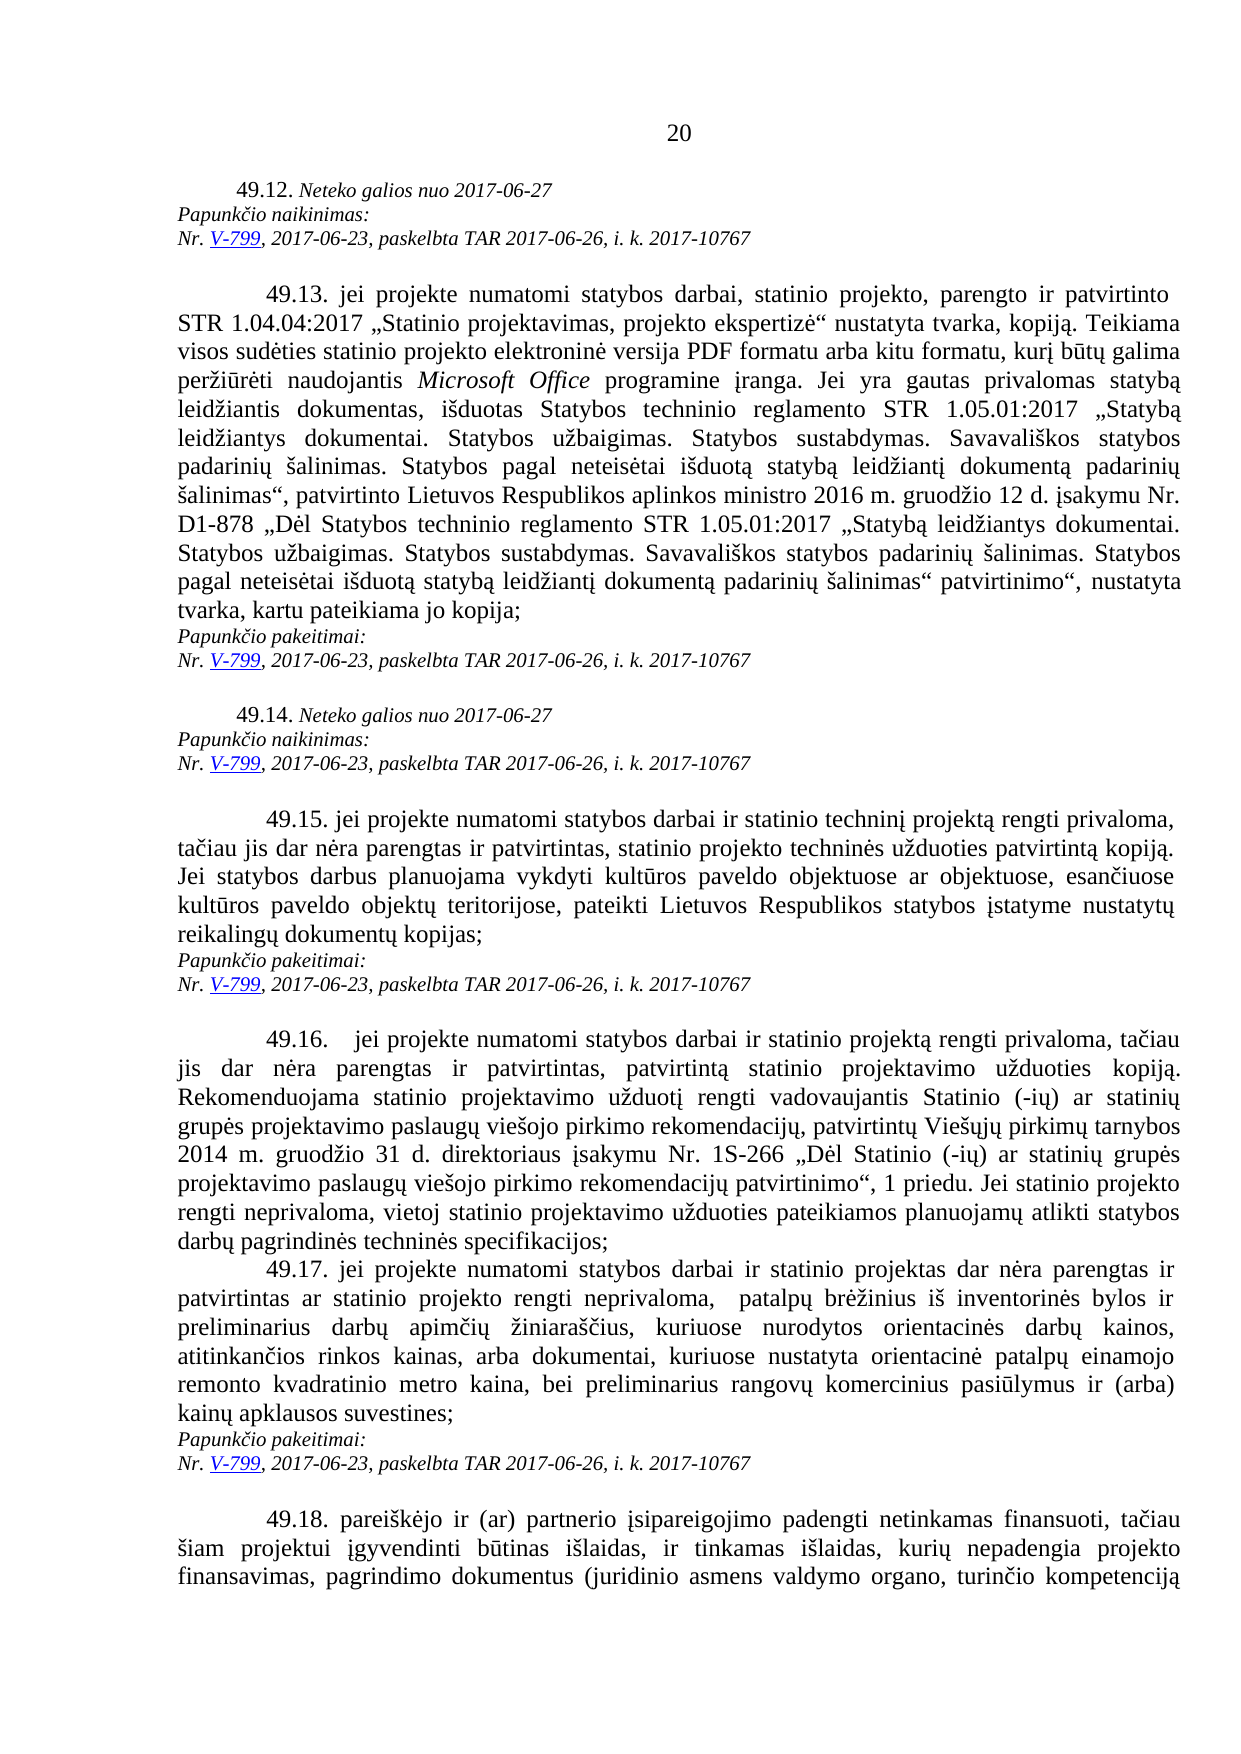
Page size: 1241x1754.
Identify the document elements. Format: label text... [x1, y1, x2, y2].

text 49.18. pareiškėjo ir (ar) partnerio įsipareigojimo padengti netinkamas finansuoti, tačiau šiam projektui įgyvendinti būtinas išlaidas, ir tinkamas išlaidas, kurių nepadengia projekto finansavimas, pagrindimo dokumentus (juridinio asmens valdymo organo, turinčio kompetenciją [177, 1504, 1181, 1590]
text 49.16. jei projekte numatomi statybos darbai ir statinio projektą rengti privaloma, tačiau jis dar nėra parengtas ir patvirtintas, patvirtintą statinio projektavimo užduoties kopiją. Rekomenduojama statinio projektavimo užduotį rengti vadovaujantis Statinio (-ių) ar statinių grupės projektavimo paslaugų viešojo pirkimo rekomendacijų, patvirtintų Viešųjų pirkimų tarnybos 2014 m. gruodžio 31 d. direktoriaus įsakymu Nr. 1S-266 „Dėl Statinio (-ių) ar statinių grupės projektavimo paslaugų viešojo pirkimo rekomendacijų patvirtinimo“, 1 priedu. Jei statinio projekto rengti neprivaloma, vietoj statinio projektavimo užduoties pateikiamos planuojamų atlikti statybos darbų pagrindinės techninės specifikacijos; [177, 1024, 1181, 1254]
text 49.15. jei projekte numatomi statybos darbai ir statinio techninį projektą rengti privaloma, tačiau jis dar nėra parengtas ir patvirtintas, statinio projekto techninės užduoties patvirtintą kopiją. Jei statybos darbus planuojama vykdyti kultūros paveldo objektuose ar objektuose, esančiuose kultūros paveldo objektų teritorijose, pateikti Lietuvos Respublikos statybos įstatyme nustatytų reikalingų dokumentų kopijas; [177, 804, 1175, 948]
text 49.17. jei projekte numatomi statybos darbai ir statinio projektas dar nėra parengtas ir patvirtintas ar statinio projekto rengti neprivaloma, patalpų brėžinius iš inventorinės bylos ir preliminarius darbų apimčių žiniaraščius, kuriuose nurodytos orientacinės darbų kainos, atitinkančios rinkos kainas, arba dokumentai, kuriuose nustatyta orientacinė patalpų einamojo remonto kvadratinio metro kaina, bei preliminarius rangovų komercinius pasiūlymus ir (arba) kainų apklausos suvestines; [177, 1254, 1175, 1427]
text Papunkčio pakeitimai: [177, 1427, 1181, 1451]
text Nr. V-799, 2017-06-23, paskelbta TAR 2017-06-26, i. k. 2017-10767 [177, 648, 1181, 672]
text Papunkčio naikinimas: [177, 202, 1181, 226]
text 49.12. Neteko galios nuo 2017-06-27 [177, 176, 1181, 202]
text Nr. V-799, 2017-06-23, paskelbta TAR 2017-06-26, i. k. 2017-10767 [177, 972, 1181, 996]
text Nr. V-799, 2017-06-23, paskelbta TAR 2017-06-26, i. k. 2017-10767 [177, 226, 1181, 250]
text Papunkčio pakeitimai: [177, 948, 1181, 972]
text 49.14. Neteko galios nuo 2017-06-27 [177, 701, 1181, 727]
text Nr. V-799, 2017-06-23, paskelbta TAR 2017-06-26, i. k. 2017-10767 [177, 1451, 1181, 1475]
text Papunkčio naikinimas: [177, 727, 1181, 751]
text Nr. V-799, 2017-06-23, paskelbta TAR 2017-06-26, i. k. 2017-10767 [177, 751, 1181, 775]
text 49.13. jei projekte numatomi statybos darbai, statinio projekto, parengto ir patvirtinto STR 1.04.04:2017 „Statinio projektavimas, projekto ekspertizė“ nustatyta tvarka, kopiją. Teikiama visos sudėties statinio projekto elektroninė versija PDF formatu arba kitu formatu, kurį būtų galima peržiūrėti naudojantis Microsoft Office programine įranga. Jei yra gautas privalomas statybą leidžiantis dokumentas, išduotas Statybos techninio reglamento STR 1.05.01:2017 „Statybą leidžiantys dokumentai. Statybos užbaigimas. Statybos sustabdymas. Savavališkos statybos padarinių šalinimas. Statybos pagal neteisėtai išduotą statybą leidžiantį dokumentą padarinių šalinimas“, patvirtinto Lietuvos Respublikos aplinkos ministro 2016 m. gruodžio 12 d. įsakymu Nr. D1-878 „Dėl Statybos techninio reglamento STR 1.05.01:2017 „Statybą leidžiantys dokumentai. Statybos užbaigimas. Statybos sustabdymas. Savavališkos statybos padarinių šalinimas. Statybos pagal neteisėtai išduotą statybą leidžiantį dokumentą padarinių šalinimas“ patvirtinimo“, nustatyta tvarka, kartu pateikiama jo kopija; [177, 279, 1181, 624]
text Papunkčio pakeitimai: [177, 624, 1181, 648]
